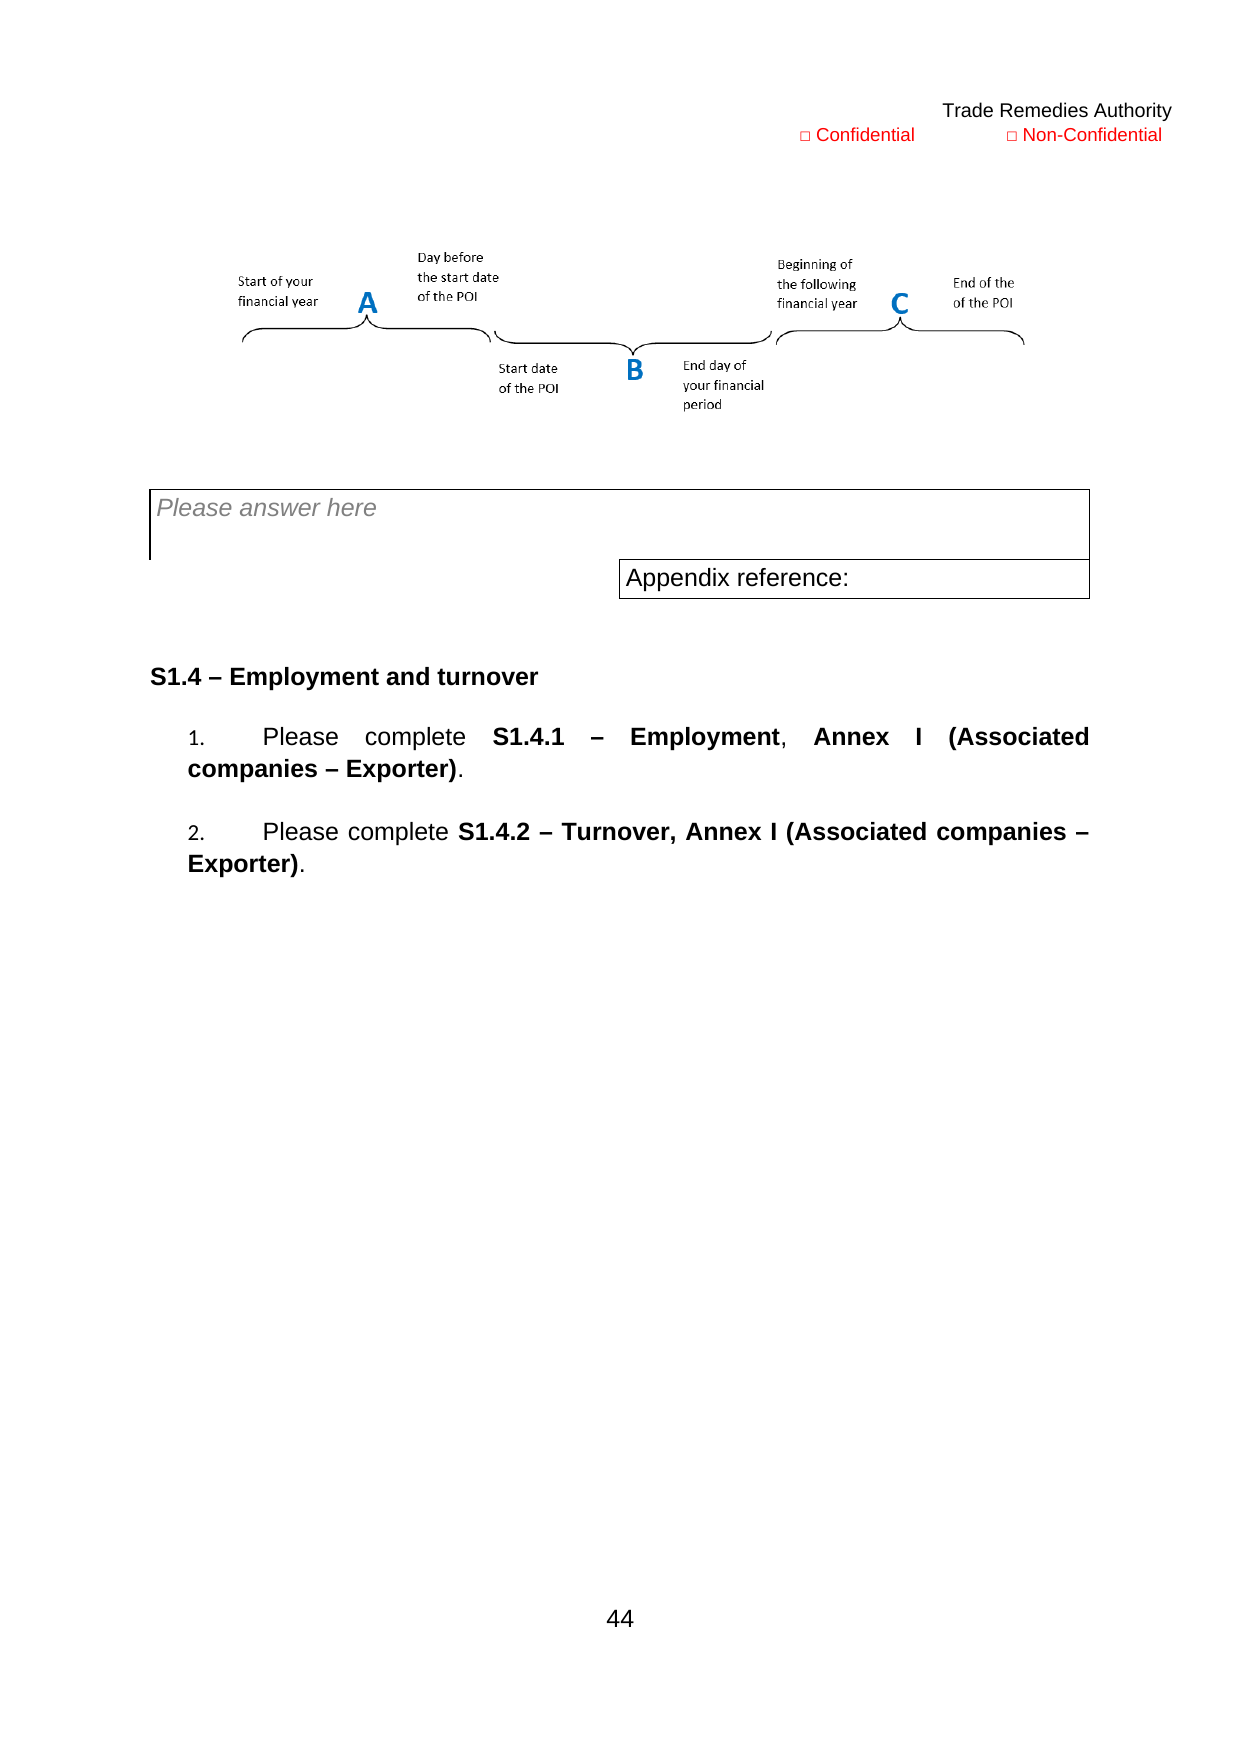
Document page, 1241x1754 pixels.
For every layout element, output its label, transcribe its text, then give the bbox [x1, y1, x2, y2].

subtitle S1.4 – Employment and turnover [150, 662, 1090, 691]
table_header Please answer here [151, 490, 1089, 559]
list Please complete S1.4.1 – Employment, Annex I (Associated companies – Exporter). [187, 722, 1090, 783]
table_cell Appendix reference: [620, 560, 1089, 598]
table_cell [150, 560, 619, 598]
list Please complete S1.4.2 – Turnover, Annex I (Associated companies – Exporter). [187, 817, 1090, 878]
